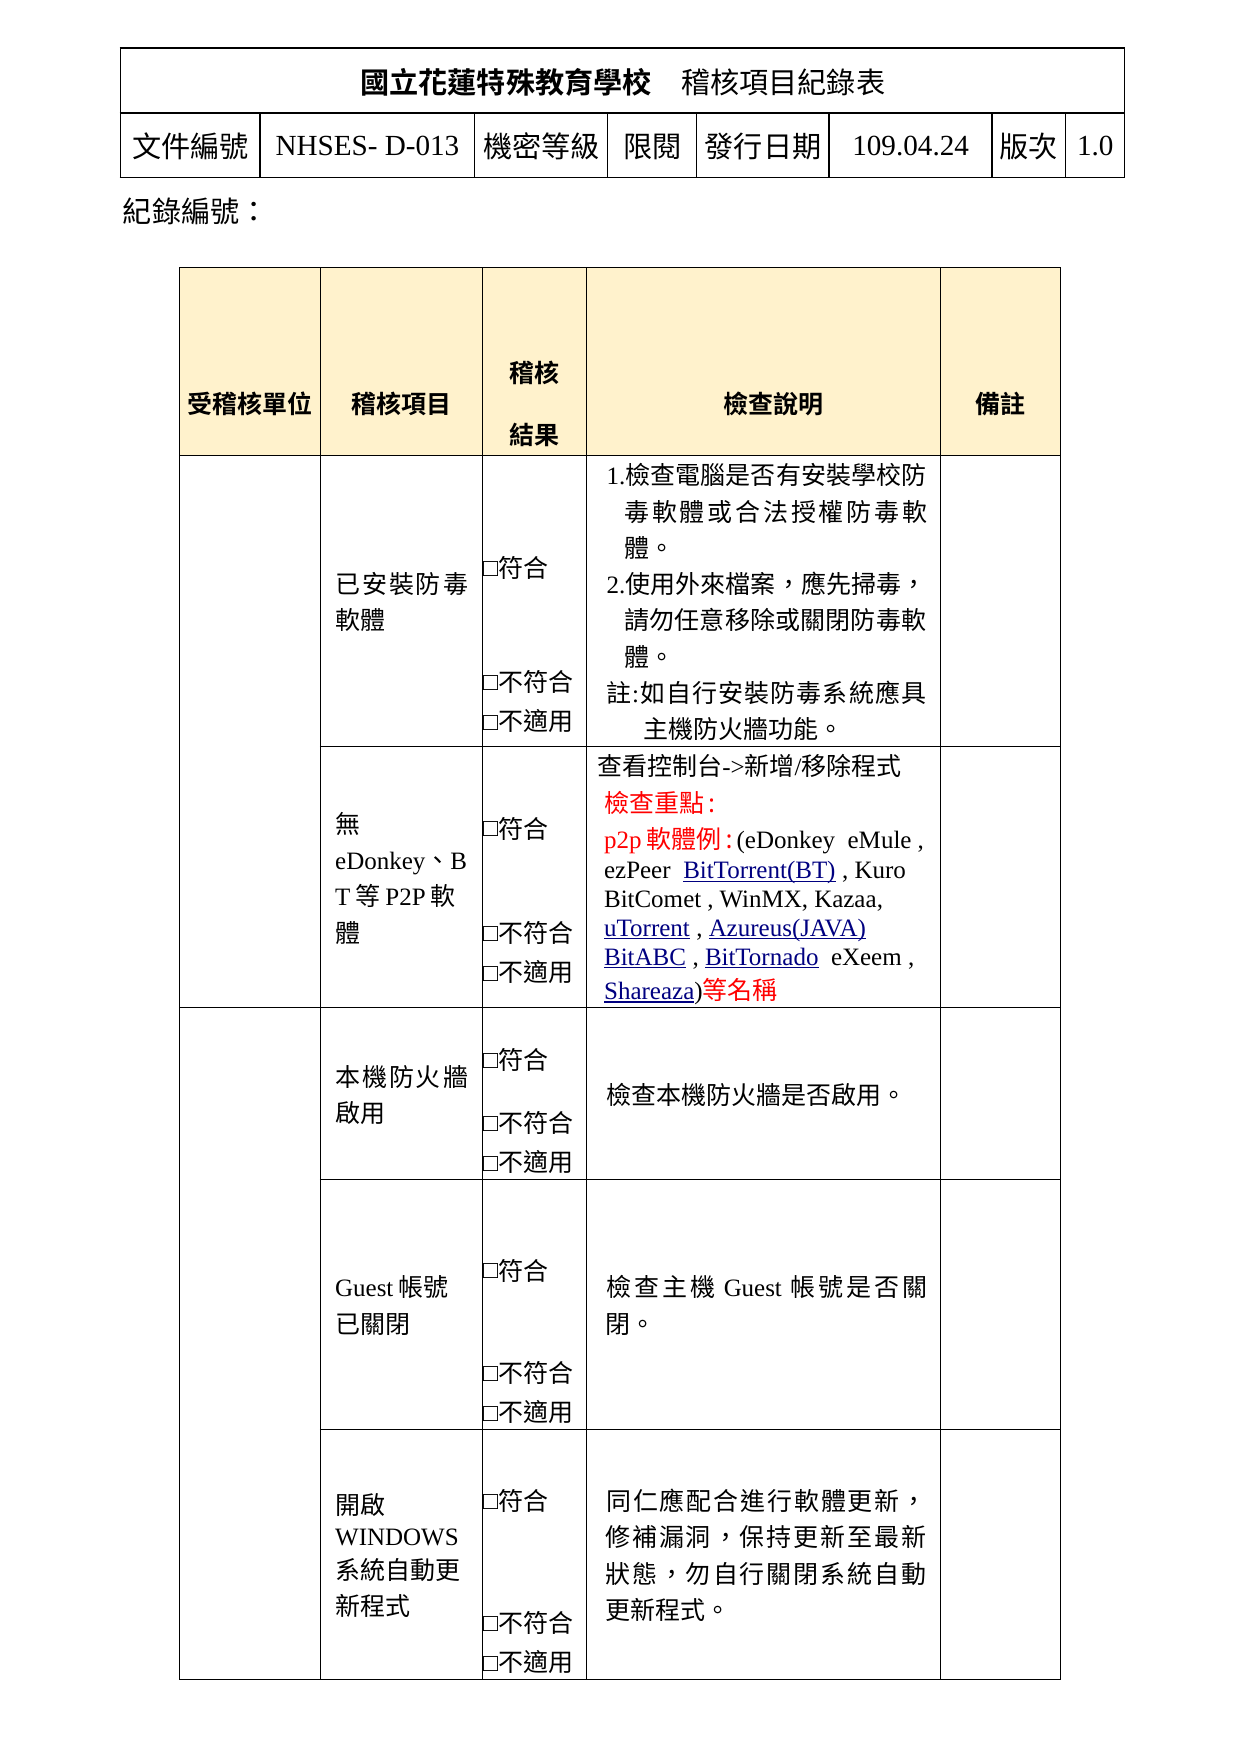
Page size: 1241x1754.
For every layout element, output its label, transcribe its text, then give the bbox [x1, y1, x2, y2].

table_cell [180, 1008, 320, 1678]
table_cell Guest帳號已關閉 [321, 1180, 482, 1428]
table_cell 檢查本機防火牆是否啟用。 [587, 1008, 940, 1178]
table_cell 開啟WINDOWS系統自動更新程式 [321, 1430, 482, 1678]
table_cell [941, 1430, 1060, 1678]
table_header 稽核項目 [321, 268, 482, 455]
table_header 受稽核單位 [180, 268, 320, 455]
table_cell 1.檢查電腦是否有安裝學校防毒軟體或合法授權防毒軟體。 2.使用外來檔案，應先掃毒，請勿任意移除或關閉防毒軟體。 註:如自行安裝防毒系統應具主機防火牆功能。 [587, 456, 940, 746]
table_cell □符合 □不符合 □不適用 [483, 1008, 586, 1178]
table_header 稽核 結果 [483, 268, 586, 455]
table_cell [941, 456, 1060, 746]
table_cell [941, 747, 1060, 1007]
table_header 檢查說明 [587, 268, 940, 455]
table_cell □符合 □不符合 □不適用 [483, 1180, 586, 1428]
table_cell □符合 □不符合 □不適用 [483, 456, 586, 746]
table_cell □符合 □不符合 □不適用 [483, 747, 586, 1007]
table_cell 同仁應配合進行軟體更新，修補漏洞，保持更新至最新狀態，勿自行關閉系統自動更新程式。 [587, 1430, 940, 1678]
table_cell [941, 1180, 1060, 1428]
table_cell 已安裝防毒軟體 [321, 456, 482, 746]
table_cell □符合 □不符合 □不適用 [483, 1430, 586, 1678]
table_cell [941, 1008, 1060, 1178]
table_header 備註 [941, 268, 1060, 455]
table_cell 本機防火牆啟用 [321, 1008, 482, 1178]
table_cell 檢查主機Guest帳號是否關閉。 [587, 1180, 940, 1428]
table_cell 查看控制台->新增/移除程式 檢查重點: p2p軟體例:(eDonkey eMule , ezPeer BitTorrent(BT) , Kuro BitComet , WinMX, Kazaa, uTorrent , Azureus(JAVA) BitABC , BitTornado eXeem , Shareaza)等名稱 [587, 747, 940, 1007]
table_cell [180, 456, 320, 1007]
table_cell 無eDonkey、BT等P2P軟體 [321, 747, 482, 1007]
